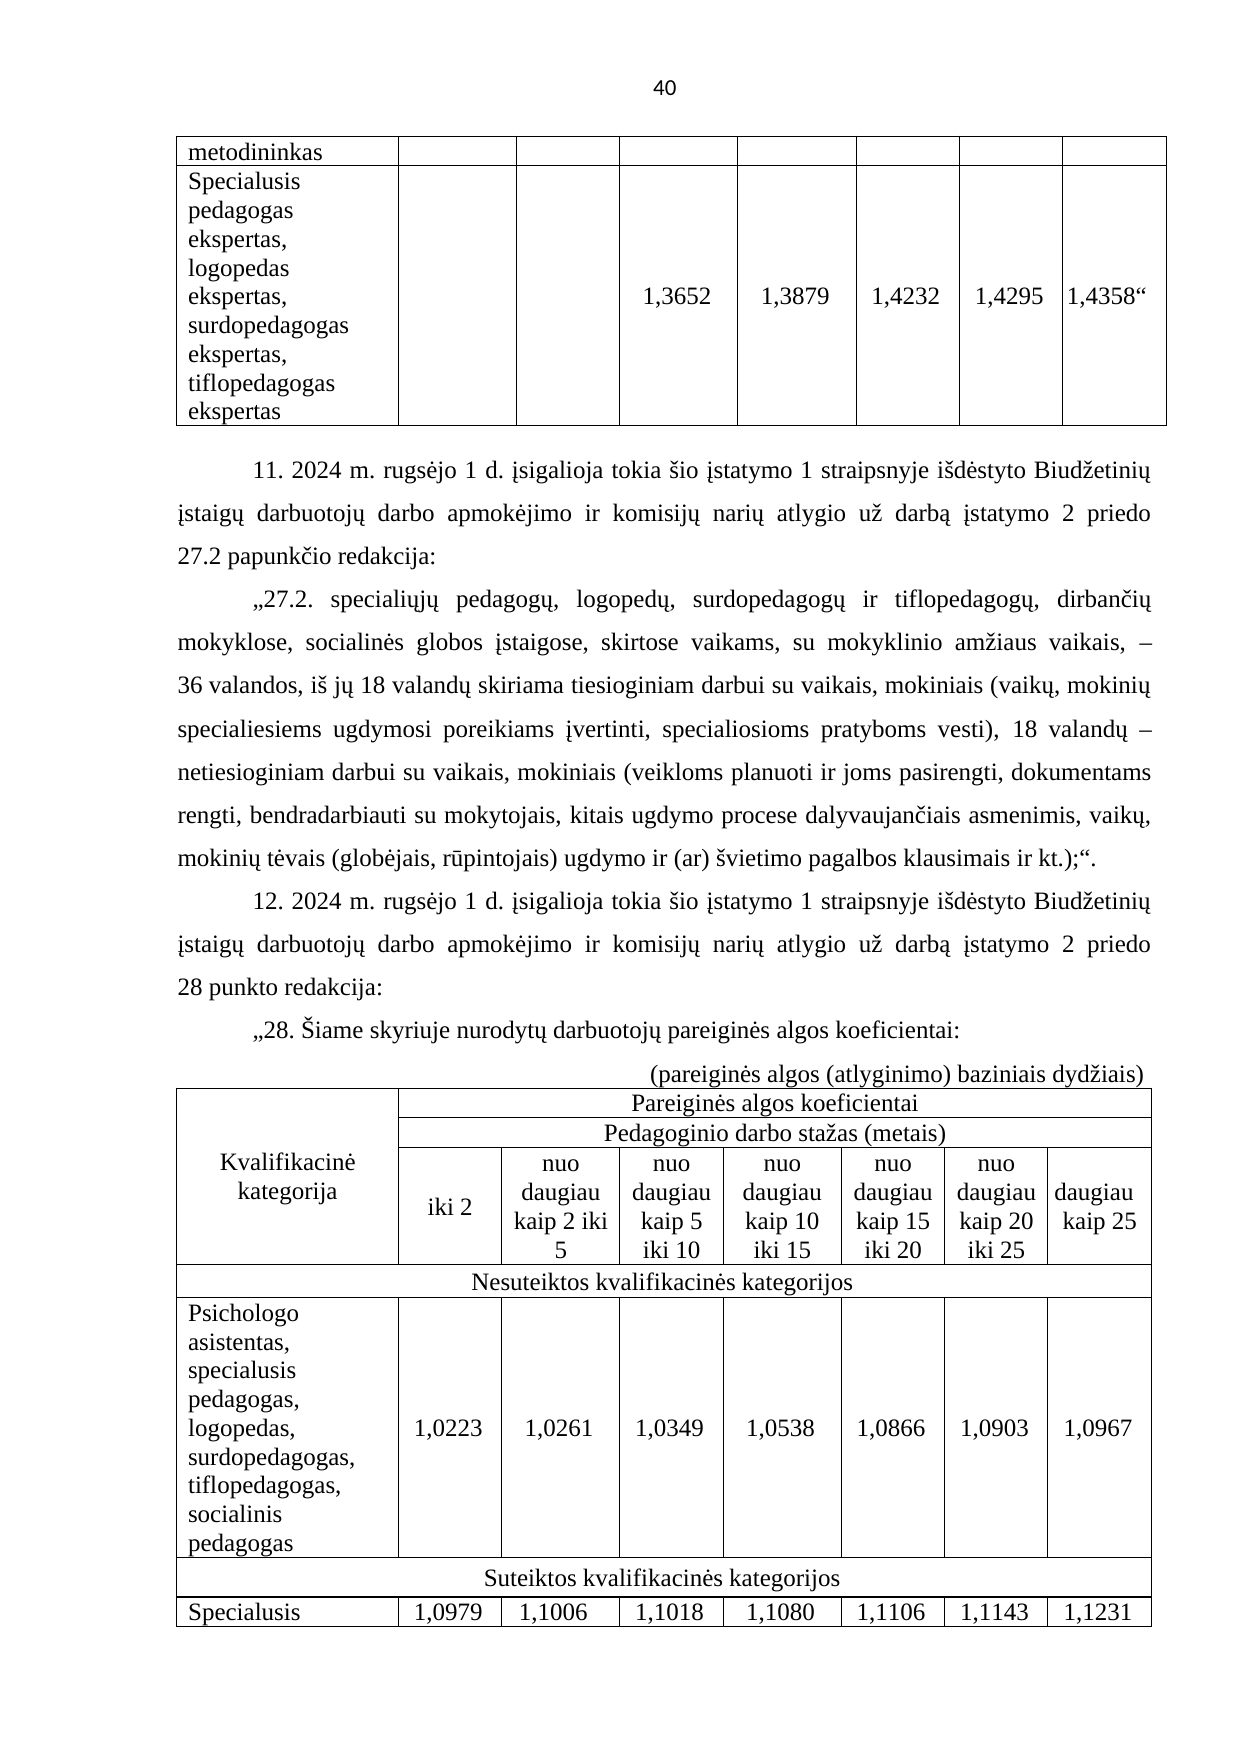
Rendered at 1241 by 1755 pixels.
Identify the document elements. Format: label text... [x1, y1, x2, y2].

table_cell daugiau kaip 25 [1048, 1148, 1151, 1264]
table_cell [960, 137, 1062, 165]
table_cell 1,4232 [857, 166, 959, 425]
table_cell metodininkas [177, 137, 398, 165]
table_cell 1,0967 [1048, 1298, 1151, 1557]
table_cell Suteiktos kvalifikacinės kategorijos [177, 1558, 1151, 1596]
text 12. 2024 m. rugsėjo 1 d. įsigalioja tokia šio įstatymo 1 straipsnyje išdėstyto Biudžetinių įstaigų darbuotojų darbo apmokėjimo ir komisijų narių atlygio už darbą įstatymo 2 priedo 28 punkto redakcija: [177, 886, 1152, 1001]
table_header Pareiginės algos koeficientai [399, 1089, 1151, 1117]
table_cell 1,1018 [620, 1598, 723, 1626]
table_cell [620, 137, 737, 165]
table_cell 1,0349 [620, 1298, 723, 1557]
table_cell 1,1080 [724, 1598, 841, 1626]
table_cell nuo daugiau kaip 5 iki 10 [620, 1148, 723, 1264]
table_cell 1,1006 [502, 1598, 619, 1626]
table_cell Pedagoginio darbo stažas (metais) [399, 1118, 1151, 1147]
text „28. Šiame skyriuje nurodytų darbuotojų pareiginės algos koeficientai: [177, 1016, 1152, 1044]
table_cell 1,3652 [620, 166, 737, 425]
table_cell [399, 137, 516, 165]
text (pareiginės algos (atlyginimo) baziniais dydžiais) [177, 1059, 1152, 1087]
table_cell 1,1231 [1048, 1598, 1151, 1626]
table_cell 1,0979 [399, 1598, 501, 1626]
table_header Kvalifikacinė kategorija [177, 1089, 398, 1264]
table_cell 1,0903 [945, 1298, 1047, 1557]
table_cell [738, 137, 856, 165]
table_cell Specialusis [177, 1598, 398, 1626]
table_cell 1,1106 [842, 1598, 944, 1626]
table_cell [399, 166, 516, 425]
table_cell 1,3879 [738, 166, 856, 425]
text „27.2. specialiųjų pedagogų, logopedų, surdopedagogų ir tiflopedagogų, dirbančių mokyklose, socialinės globos įstaigose, skirtose vaikams, su mokyklinio amžiaus vaikais, – 36 valandos, iš jų 18 valandų skiriama tiesioginiam darbui su vaikais, mokiniais (vaikų, mokinių specialiesiems ugdymosi poreikiams įvertinti, specialiosioms pratyboms vesti), 18 valandų – netiesioginiam darbui su vaikais, mokiniais (veikloms planuoti ir joms pasirengti, dokumentams rengti, bendradarbiauti su mokytojais, kitais ugdymo procese dalyvaujančiais asmenimis, vaikų, mokinių tėvais (globėjais, rūpintojais) ugdymo ir (ar) švietimo pagalbos klausimais ir kt.);“. [177, 584, 1152, 872]
table_cell 1,0538 [724, 1298, 841, 1557]
table_cell nuo daugiau kaip 15 iki 20 [842, 1148, 944, 1264]
table_cell [857, 137, 959, 165]
table_cell Nesuteiktos kvalifikacinės kategorijos [177, 1265, 1151, 1297]
table_cell nuo daugiau kaip 10 iki 15 [724, 1148, 841, 1264]
text 11. 2024 m. rugsėjo 1 d. įsigalioja tokia šio įstatymo 1 straipsnyje išdėstyto Biudžetinių įstaigų darbuotojų darbo apmokėjimo ir komisijų narių atlygio už darbą įstatymo 2 priedo 27.2 papunkčio redakcija: [177, 455, 1152, 570]
table_cell Psichologo asistentas, specialusis pedagogas, logopedas, surdopedagogas, tiflopedagogas, socialinis pedagogas [177, 1298, 398, 1557]
table_cell [517, 137, 619, 165]
table_cell nuo daugiau kaip 20 iki 25 [945, 1148, 1047, 1264]
table_cell Specialusis pedagogas ekspertas, logopedas ekspertas, surdopedagogas ekspertas, tiflopedagogas ekspertas [177, 166, 398, 425]
table_cell [517, 166, 619, 425]
table_cell 1,4295 [960, 166, 1062, 425]
table_cell 1,0223 [399, 1298, 501, 1557]
table_cell 1,0261 [502, 1298, 619, 1557]
table_cell iki 2 [399, 1148, 501, 1264]
table_cell 1,4358“ [1063, 166, 1166, 425]
table_cell [1063, 137, 1166, 165]
table_cell nuo daugiau kaip 2 iki 5 [502, 1148, 619, 1264]
table_cell 1,1143 [945, 1598, 1047, 1626]
table_cell 1,0866 [842, 1298, 944, 1557]
